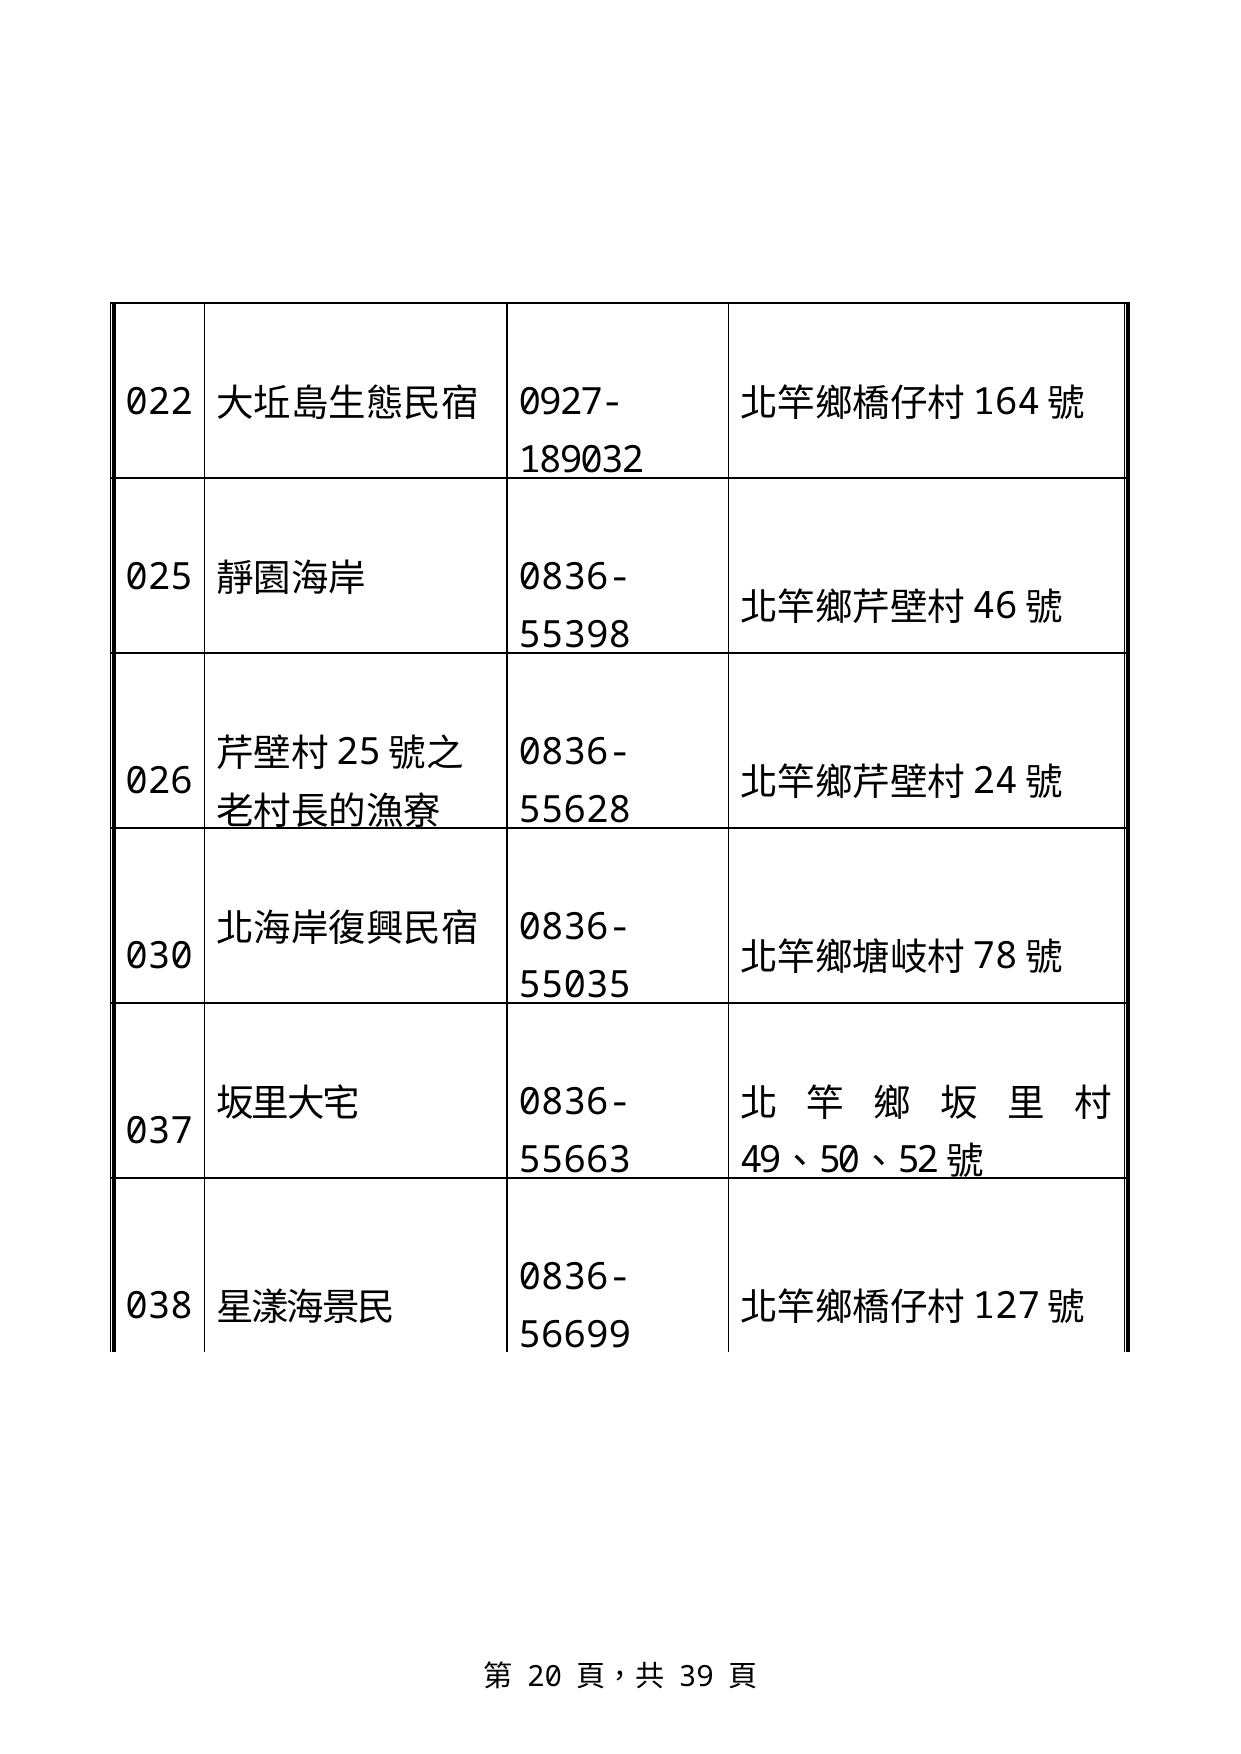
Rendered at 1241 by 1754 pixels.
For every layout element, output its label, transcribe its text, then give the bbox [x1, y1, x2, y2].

table_cell 星漾海景民 [205, 1179, 506, 1352]
table_cell 0836-55628 [508, 654, 728, 827]
table_cell 026 [116, 654, 204, 827]
table_cell 北竿鄉塘岐村78號 [729, 829, 1124, 1002]
table_cell 靜園海岸 [205, 479, 506, 652]
table_cell 北竿鄉芹壁村24號 [729, 654, 1124, 827]
table_cell 北竿鄉坂里村49、50、52號 [729, 1004, 1124, 1177]
table_cell 0836-55035 [508, 829, 728, 1002]
table_cell 0836-56699 [508, 1179, 728, 1352]
table_cell 大坵島生態民宿 [205, 304, 506, 477]
table_cell 025 [116, 479, 204, 652]
table_cell 0836-55398 [508, 479, 728, 652]
table_cell 坂里大宅 [205, 1004, 506, 1177]
table_cell 022 [116, 304, 204, 477]
table_cell 芹壁村25號之老村長的漁寮 [205, 654, 506, 827]
table_cell 030 [116, 829, 204, 1002]
table_cell 0836-55663 [508, 1004, 728, 1177]
table_cell 北竿鄉芹壁村46號 [729, 479, 1124, 652]
table_cell 北海岸復興民宿 [205, 829, 506, 1002]
table_cell 0927-189032 [508, 304, 728, 477]
table_cell 北竿鄉橋仔村127號 [729, 1179, 1124, 1352]
table_cell 038 [116, 1179, 204, 1352]
table_cell 北竿鄉橋仔村164號 [729, 304, 1124, 477]
table_cell 037 [116, 1004, 204, 1177]
